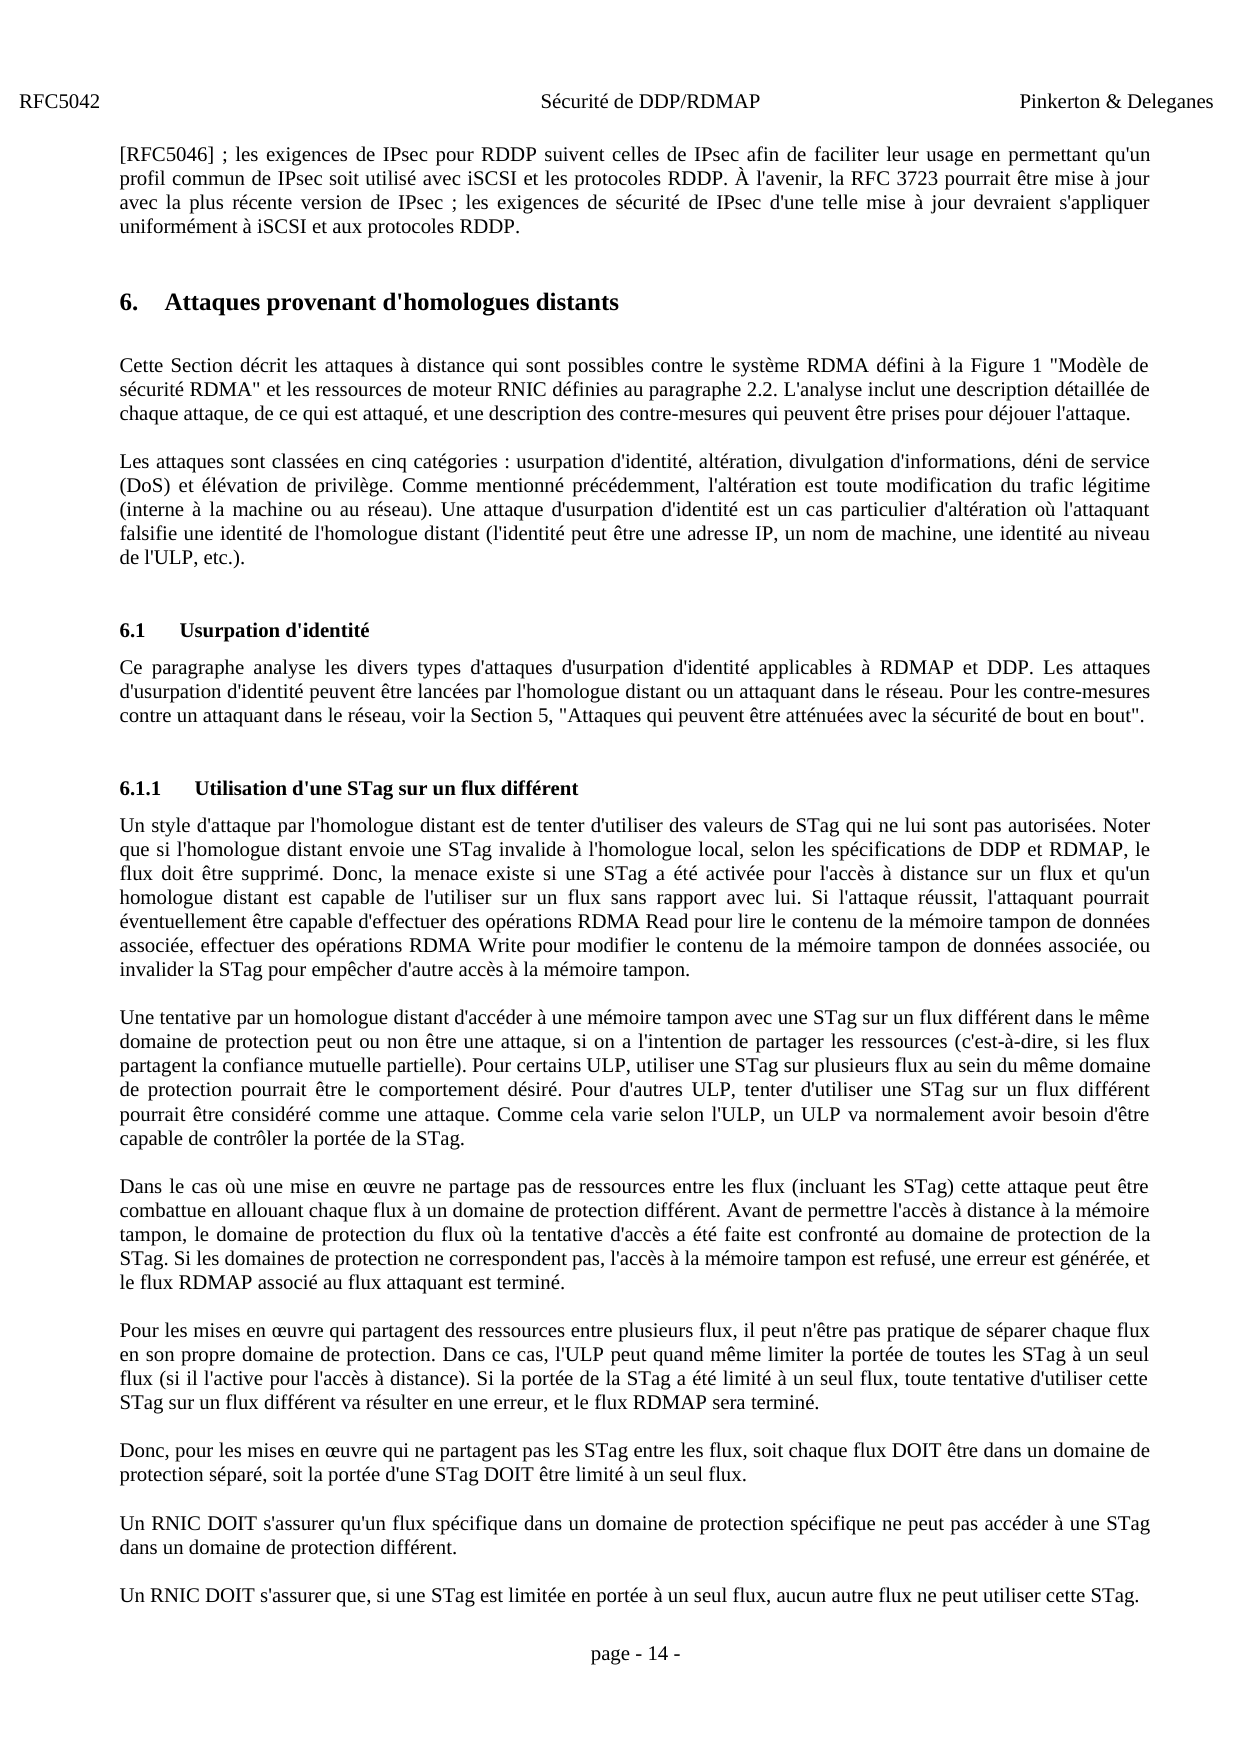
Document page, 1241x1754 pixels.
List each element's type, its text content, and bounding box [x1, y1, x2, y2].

text Dans le cas où une mise en œuvre ne partage pas de ressources entre les flux (incluant les STag) cette attaque peut être combattue en allouant chaque flux à un domaine de protection différent. Avant de permettre l'accès à distance à la mémoire tampon, le domaine de protection du flux où la tentative d'accès a été faite est confronté au domaine de protection de la STag. Si les domaines de protection ne correspondent pas, l'accès à la mémoire tampon est refusé, une erreur est générée, et le flux RDMAP associé au flux attaquant est terminé. [119, 1174, 1152, 1294]
text Pour les mises en œuvre qui partagent des ressources entre plusieurs flux, il peut n'être pas pratique de séparer chaque flux en son propre domaine de protection. Dans ce cas, l'ULP peut quand même limiter la portée de toutes les STag à un seul flux (si il l'active pour l'accès à distance). Si la portée de la STag a été limité à un seul flux, toute tentative d'utiliser cette STag sur un flux différent va résulter en une erreur, et le flux RDMAP sera terminé. [119, 1318, 1152, 1414]
subtitle 6. Attaques provenant d'homologues distants [119, 287, 1152, 316]
text Une tentative par un homologue distant d'accéder à une mémoire tampon avec une STag sur un flux différent dans le même domaine de protection peut ou non être une attaque, si on a l'intention de partager les ressources (c'est-à-dire, si les flux partagent la confiance mutuelle partielle). Pour certains ULP, utiliser une STag sur plusieurs flux au sein du même domaine de protection pourrait être le comportement désiré. Pour d'autres ULP, tenter d'utiliser une STag sur un flux différent pourrait être considéré comme une attaque. Comme cela varie selon l'ULP, un ULP va normalement avoir besoin d'être capable de contrôler la portée de la STag. [119, 1005, 1152, 1149]
text Les attaques sont classées en cinq catégories : usurpation d'identité, altération, divulgation d'informations, déni de service (DoS) et élévation de privilège. Comme mentionné précédemment, l'altération est toute modification du trafic légitime (interne à la machine ou au réseau). Une attaque d'usurpation d'identité est un cas particulier d'altération où l'attaquant falsifie une identité de l'homologue distant (l'identité peut être une adresse IP, un nom de machine, une identité au niveau de l'ULP, etc.). [119, 449, 1152, 569]
text Un RNIC DOIT s'assurer qu'un flux spécifique dans un domaine de protection spécifique ne peut pas accéder à une STag dans un domaine de protection différent. [119, 1511, 1152, 1559]
text Cette Section décrit les attaques à distance qui sont possibles contre le système RDMA défini à la Figure 1 "Modèle de sécurité RDMA" et les ressources de moteur RNIC définies au paragraphe 2.2. L'analyse inclut une description détaillée de chaque attaque, de ce qui est attaqué, et une description des contre-mesures qui peuvent être prises pour déjouer l'attaque. [119, 353, 1152, 425]
text Donc, pour les mises en œuvre qui ne partagent pas les STag entre les flux, soit chaque flux DOIT être dans un domaine de protection séparé, soit la portée d'une STag DOIT être limité à un seul flux. [119, 1438, 1152, 1486]
text Un RNIC DOIT s'assurer que, si une STag est limitée en portée à un seul flux, aucun autre flux ne peut utiliser cette STag. [119, 1583, 1152, 1607]
text [RFC5046] ; les exigences de IPsec pour RDDP suivent celles de IPsec afin de faciliter leur usage en permettant qu'un profil commun de IPsec soit utilisé avec iSCSI et les protocoles RDDP. À l'avenir, la RFC 3723 pourrait être mise à jour avec la plus récente version de IPsec ; les exigences de sécurité de IPsec d'une telle mise à jour devraient s'appliquer uniformément à iSCSI et aux protocoles RDDP. [119, 142, 1152, 238]
text Un style d'attaque par l'homologue distant est de tenter d'utiliser des valeurs de STag qui ne lui sont pas autorisées. Noter que si l'homologue distant envoie une STag invalide à l'homologue local, selon les spécifications de DDP et RDMAP, le flux doit être supprimé. Donc, la menace existe si une STag a été activée pour l'accès à distance sur un flux et qu'un homologue distant est capable de l'utiliser sur un flux sans rapport avec lui. Si l'attaque réussit, l'attaquant pourrait éventuellement être capable d'effectuer des opérations RDMA Read pour lire le contenu de la mémoire tampon de données associée, effectuer des opérations RDMA Write pour modifier le contenu de la mémoire tampon de données associée, ou invalider la STag pour empêcher d'autre accès à la mémoire tampon. [119, 813, 1152, 981]
subtitle 6.1 Usurpation d'identité [119, 618, 1152, 642]
text Ce paragraphe analyse les divers types d'attaques d'usurpation d'identité applicables à RDMAP et DDP. Les attaques d'usurpation d'identité peuvent être lancées par l'homologue distant ou un attaquant dans le réseau. Pour les contre-mesures contre un attaquant dans le réseau, voir la Section 5, "Attaques qui peuvent être atténuées avec la sécurité de bout en bout". [119, 655, 1152, 727]
subtitle 6.1.1 Utilisation d'une STag sur un flux différent [119, 776, 1152, 800]
